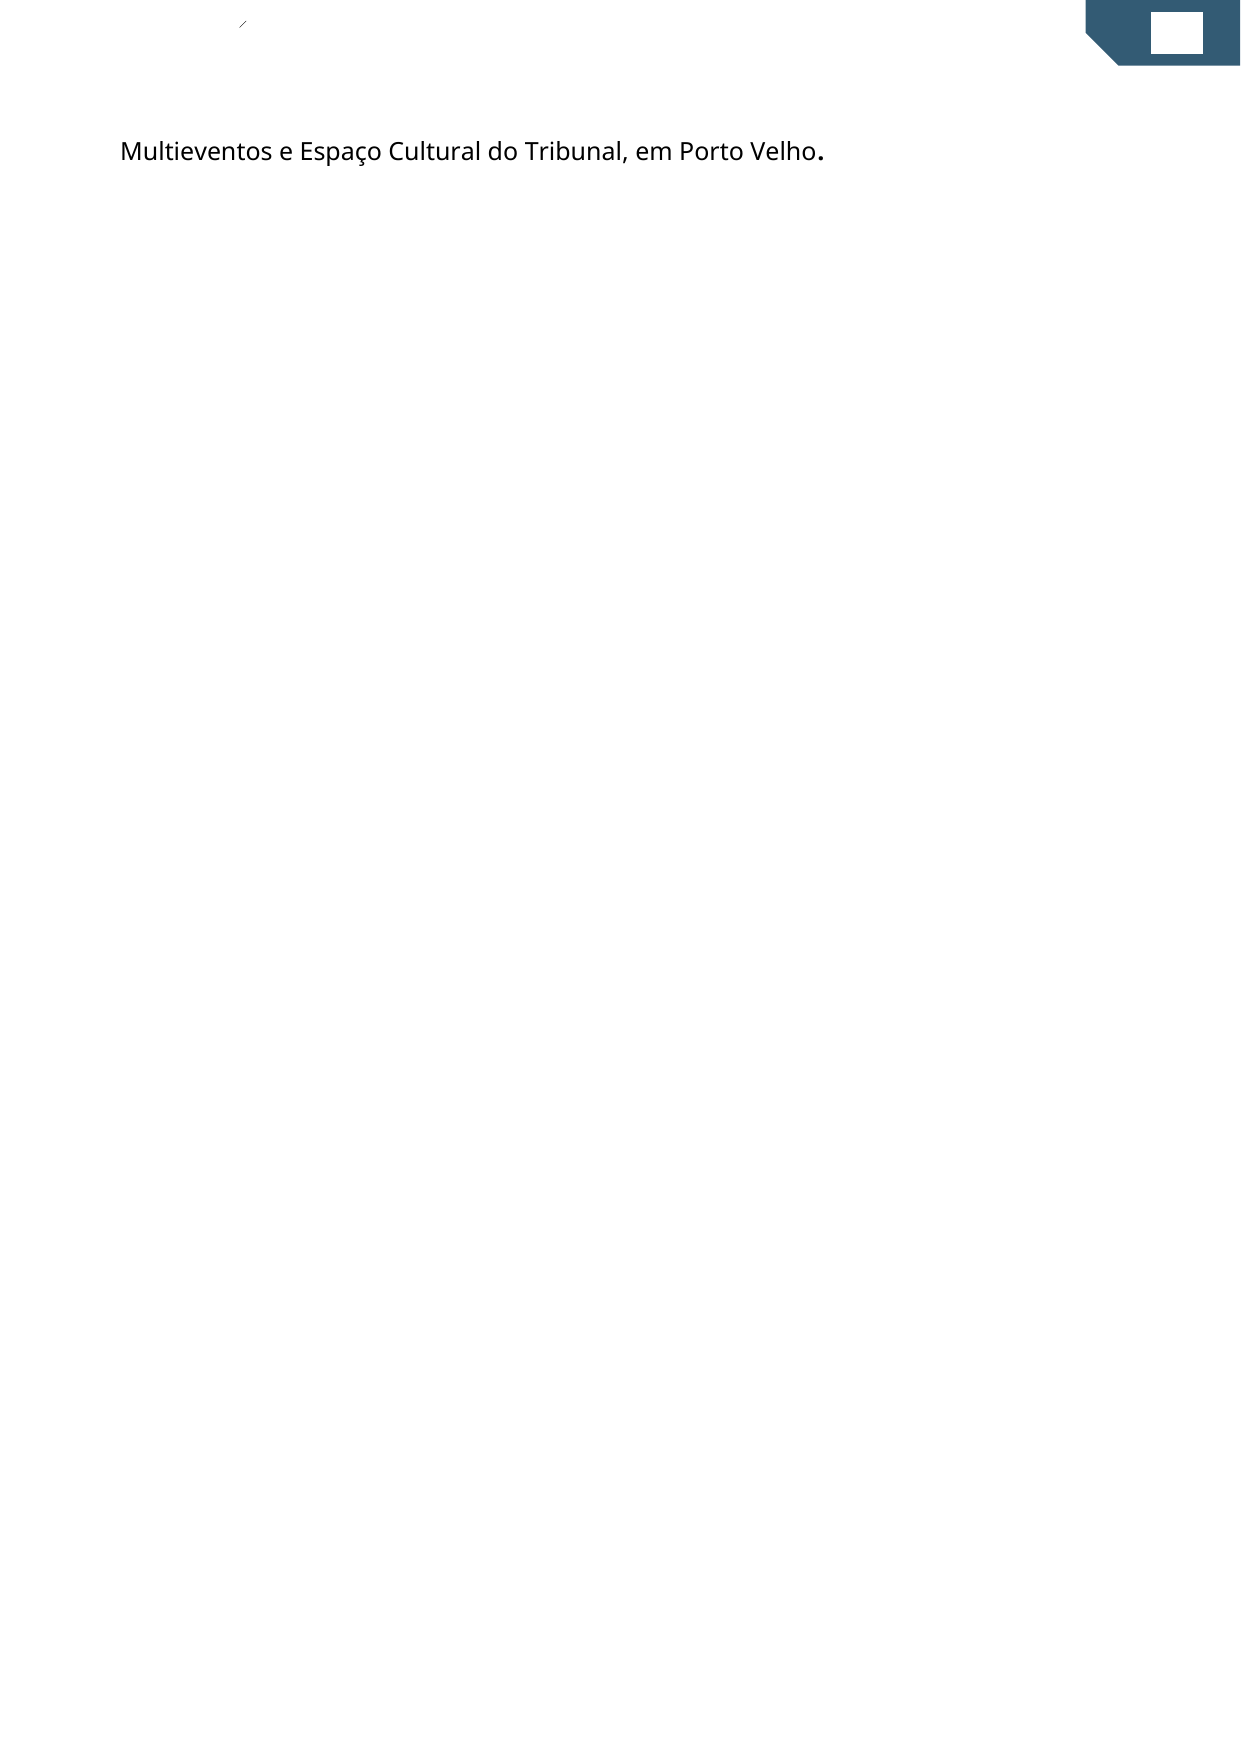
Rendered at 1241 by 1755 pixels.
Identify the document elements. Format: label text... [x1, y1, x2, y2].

text Multieventos e Espaço Cultural do Tribunal, em Porto Velho. [120, 134, 1117, 168]
